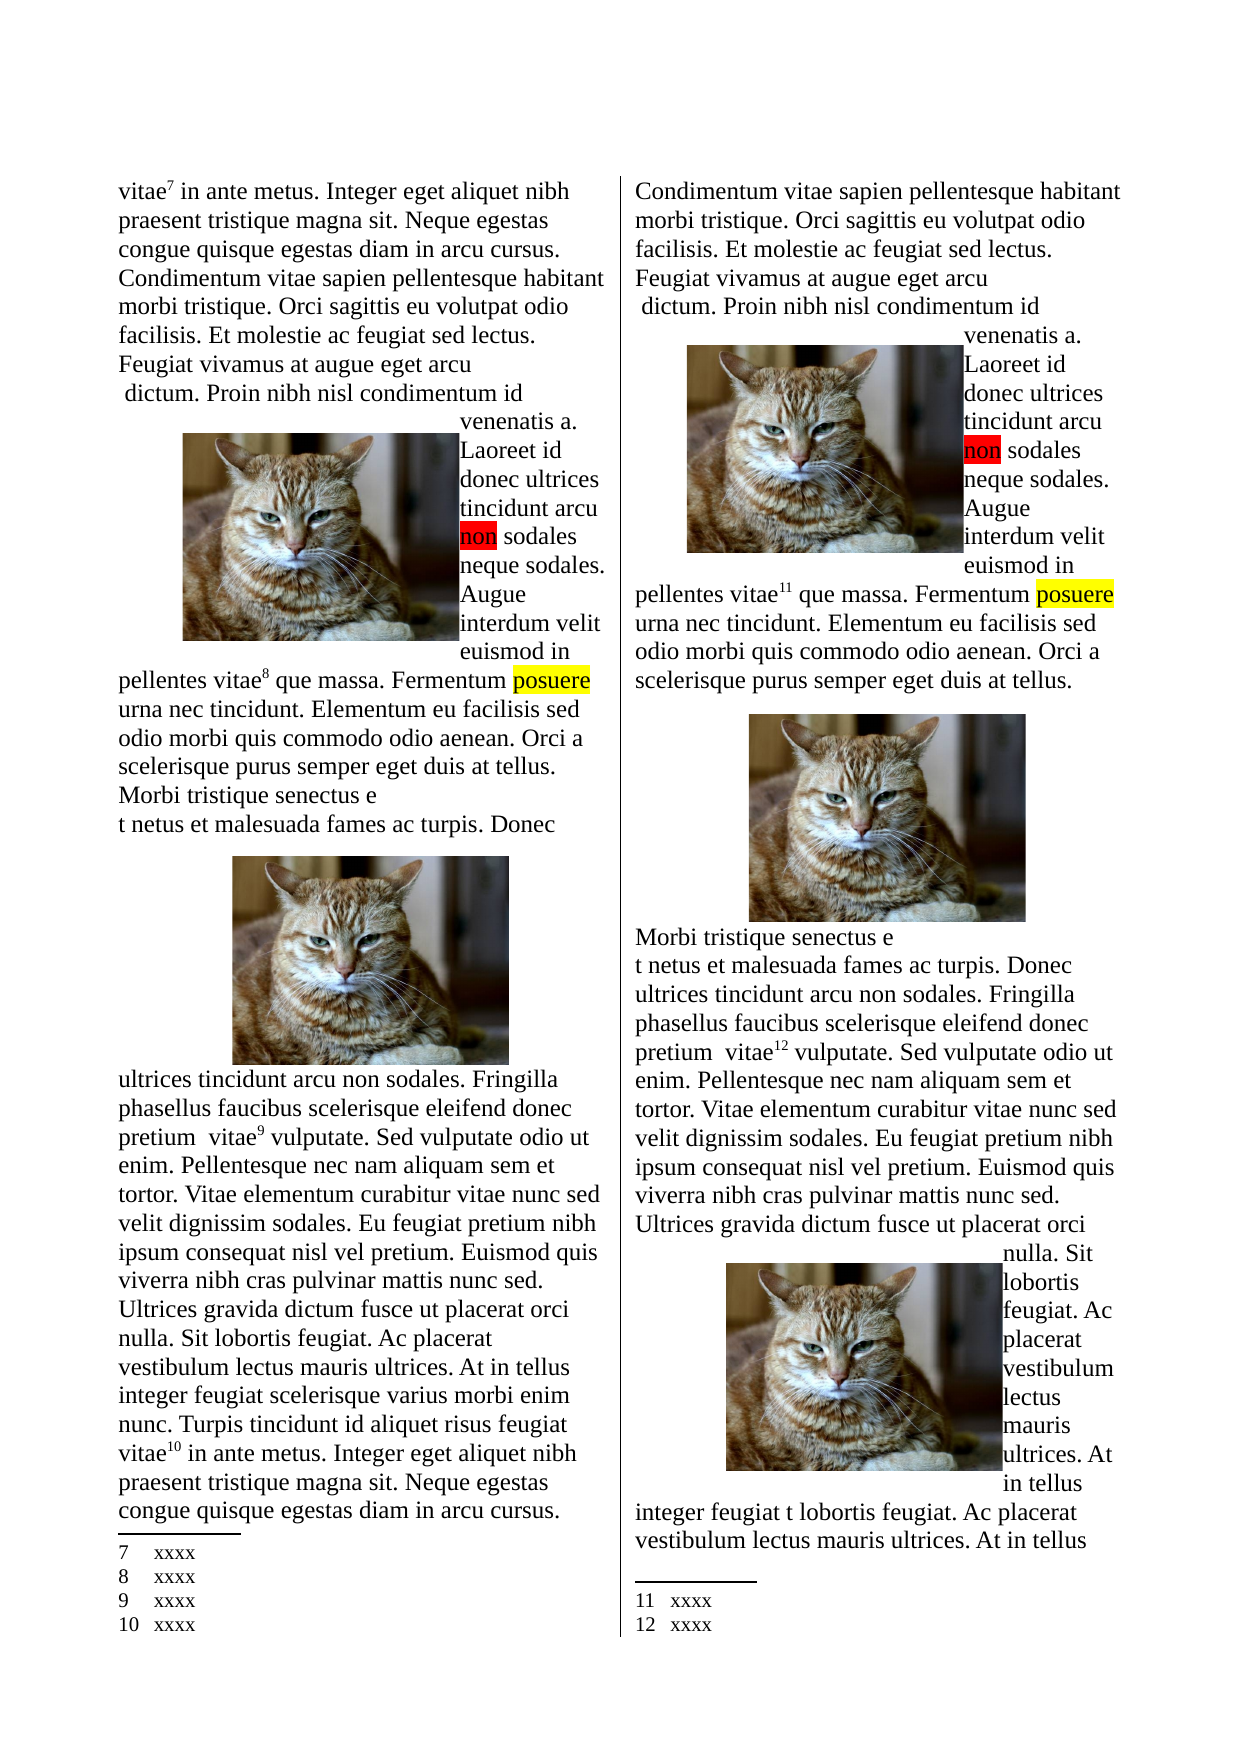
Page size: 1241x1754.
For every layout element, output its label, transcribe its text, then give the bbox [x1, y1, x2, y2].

text t netus et malesuada fames ac turpis. Donec ultrices tincidunt arcu non sodales. Fringilla phasellus faucibus scelerisque eleifend donec pretium vitae vulputate. Sed vulputate odio ut enim. Pellentesque nec nam aliquam sem et tortor. Vitae elementum curabitur vitae nunc sed velit dignissim sodales. Eu feugiat pretium nibh ipsum consequat nisl vel pretium. Euismod quis viverra nibh cras pulvinar mattis nunc sed. Ultrices gravida dictum fusce ut placerat orci nulla. Sit lobortis feugiat. Ac placerat vestibulum lectus mauris ultrices. At in tellus integer feugiat t lobortis feugiat. Ac placerat vestibulum lectus mauris ultrices. At in tellus [635, 950, 1122, 1554]
text t netus et malesuada fames ac turpis. Donec ultrices tincidunt arcu non sodales. Fringilla phasellus faucibus scelerisque eleifend donec pretium vitae vulputate. Sed vulputate odio ut enim. Pellentesque nec nam aliquam sem et tortor. Vitae elementum curabitur vitae nunc sed velit dignissim sodales. Eu feugiat pretium nibh ipsum consequat nisl vel pretium. Euismod quis viverra nibh cras pulvinar mattis nunc sed. Ultrices gravida dictum fusce ut placerat orci nulla. Sit lobortis feugiat. Ac placerat vestibulum lectus mauris ultrices. At in tellus integer feugiat scelerisque varius morbi enim nunc. Turpis tincidunt id aliquet risus feugiat vitae in ante metus. Integer eget aliquet nibh praesent tristique magna sit. Neque egestas congue quisque egestas diam in arcu cursus. [118, 809, 605, 1524]
text dictum. Proin nibh nisl condimentum id venenatis a. Laoreet id donec ultrices tincidunt arcu non sodales neque sodales. Augue interdum velit euismod in pellentes vitae que massa. Fermentum posuere urna nec tincidunt. Elementum eu facilisis sed odio morbi quis commodo odio aenean. Orci a scelerisque purus semper eget duis at tellus. Morbi tristique senectus e [635, 291, 1122, 950]
text xxxx [118, 1588, 605, 1612]
text xxxx [635, 1588, 1122, 1612]
text xxxx [118, 1564, 605, 1588]
text xxxx [118, 1539, 605, 1564]
text Condimentum vitae sapien pellentesque habitant morbi tristique. Orci sagittis eu volutpat odio facilisis. Et molestie ac feugiat sed lectus. Feugiat vivamus at augue eget arcu [635, 176, 1122, 291]
text t netus et malesuada fames ac turpis. Donec ultrices tincidunt arcu non sodales. Fringilla phasellus faucibus scelerisque eleifend donec pretium vitae vulputate. Sed vulputate odio ut enim. Pellentesque nec nam aliquam sem et tortor. Vitae elementum curabitur vitae nunc sed velit dignissim sodales. Eu feugiat pretium nibh ipsum consequat nisl vel pretium. Euismod quis viverra nibh cras pulvinar mattis nunc sed. Ultrices gravida dictum fusce ut placerat orci nulla. Sit lobortis feugiat. Ac placerat vestibulum lectus mauris ultrices. At in tellus integer feugiat scelerisque varius morbi enim nunc. Turpis tincidunt id aliquet risus feugiat vitae in ante metus. Integer eget aliquet nibh praesent tristique magna sit. Neque egestas congue quisque egestas diam in arcu cursus. Condimentum vitae sapien pellentesque habitant morbi tristique. Orci sagittis eu volutpat odio facilisis. Et molestie ac feugiat sed lectus. Feugiat vivamus at augue eget arcu [118, 176, 605, 378]
picture [726, 1263, 1003, 1471]
picture [686, 345, 964, 553]
picture [748, 714, 1026, 922]
text xxxx [118, 1612, 605, 1636]
picture [182, 433, 460, 641]
picture [232, 856, 509, 1065]
text dictum. Proin nibh nisl condimentum id venenatis a. Laoreet id donec ultrices tincidunt arcu non sodales neque sodales. Augue interdum velit euismod in pellentes vitae que massa. Fermentum posuere urna nec tincidunt. Elementum eu facilisis sed odio morbi quis commodo odio aenean. Orci a scelerisque purus semper eget duis at tellus. Morbi tristique senectus e [118, 378, 605, 809]
text xxxx [635, 1612, 1122, 1636]
